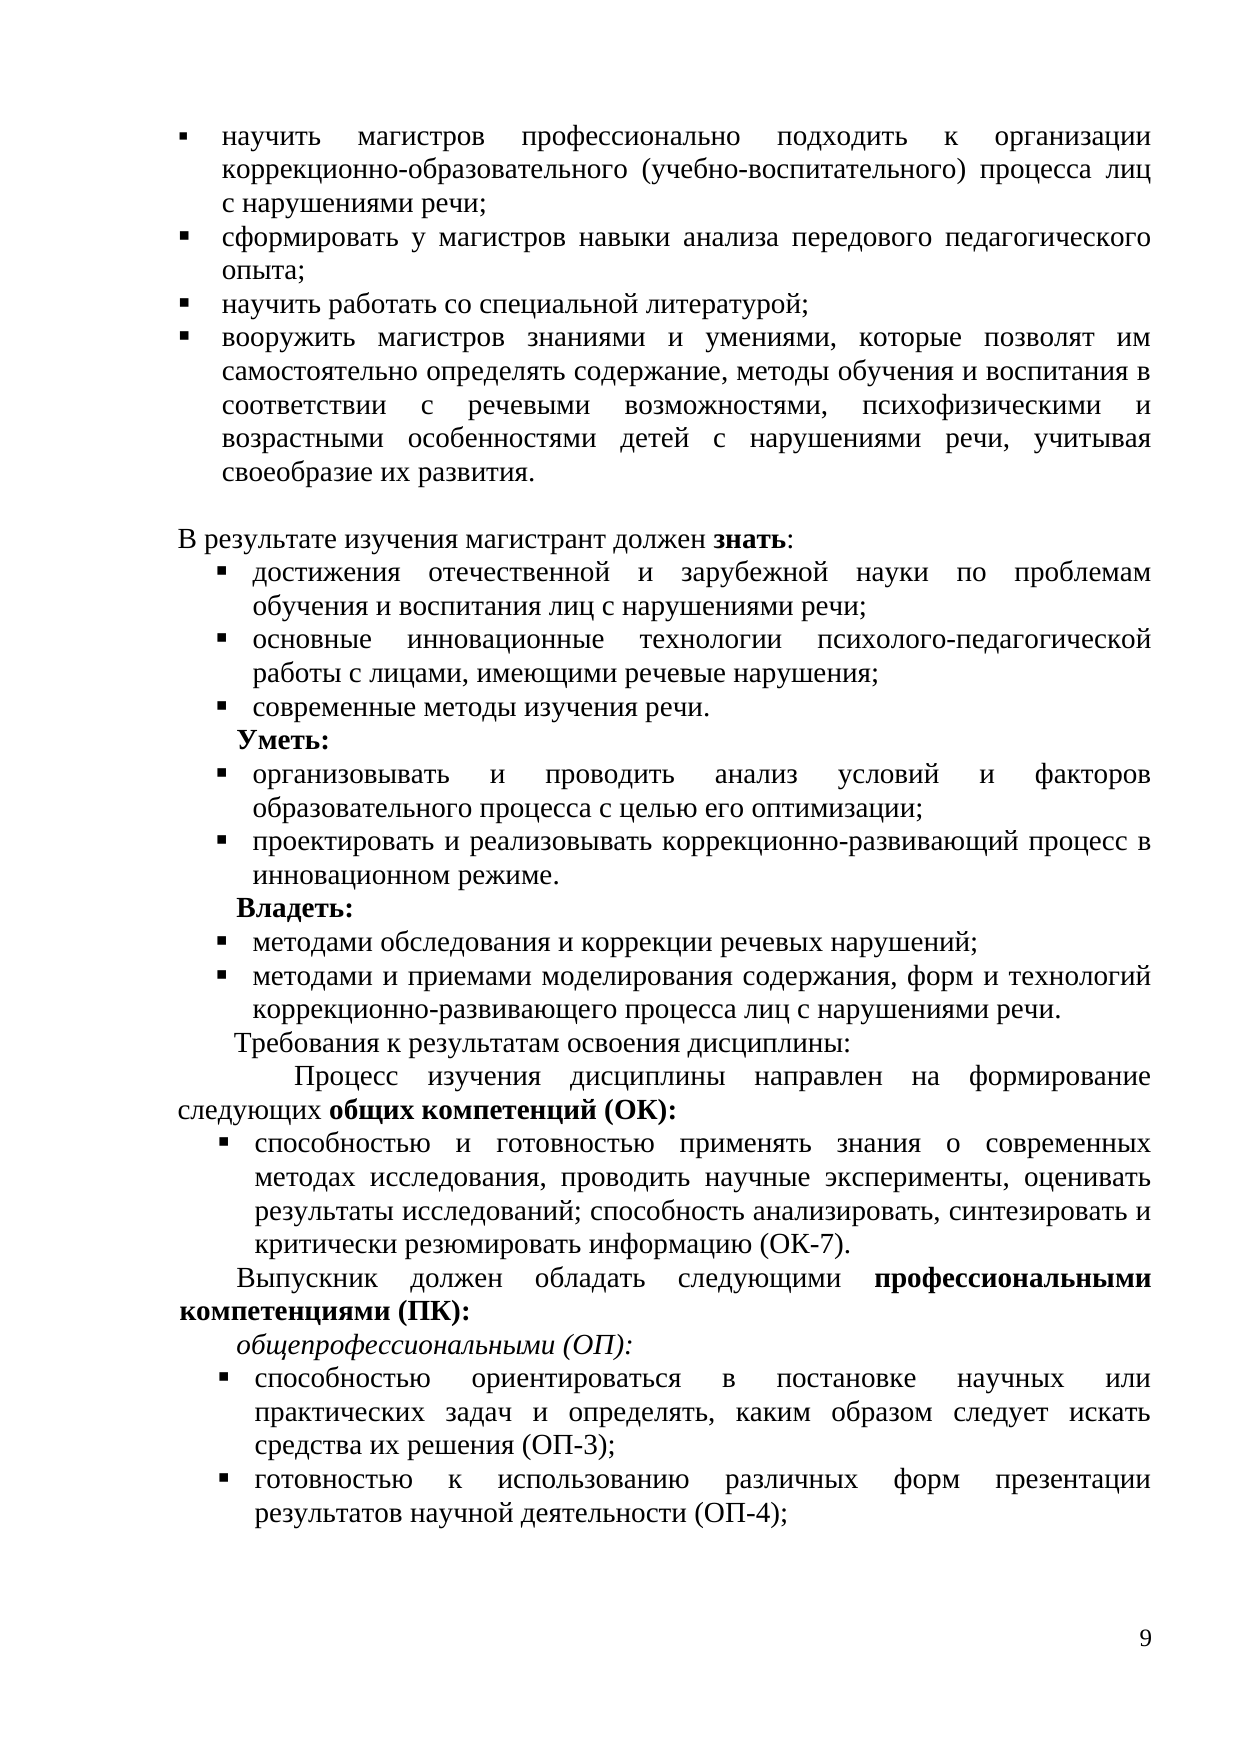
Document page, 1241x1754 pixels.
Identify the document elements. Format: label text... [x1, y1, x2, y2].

list достижения отечественной и зарубежной науки по проблемам обучения и воспитания лиц с нарушениями речи; [215, 554, 1152, 622]
list методами обследования и коррекции речевых нарушений; [215, 924, 1152, 958]
list методами и приемами моделирования содержания, форм и технологий коррекционно-развивающего процесса лиц с нарушениями речи. [215, 958, 1152, 1025]
text В результате изучения магистрант должен знать: [177, 521, 1152, 554]
text Владеть: [177, 890, 1152, 924]
list научить работать со специальной литературой; [177, 286, 1152, 319]
list готовностью к использованию различных форм презентации результатов научной деятельности (ОП-4); [217, 1461, 1152, 1528]
list проектировать и реализовывать коррекционно-развивающий процесс в инновационном режиме. [215, 823, 1152, 890]
text Требования к результатам освоения дисциплины: [177, 1025, 1152, 1058]
list вооружить магистров знаниями и умениями, которые позволят им самостоятельно определять содержание, методы обучения и воспитания в соответствии с речевыми возможностями, психофизическими и возрастными особенностями детей с нарушениями речи, учитывая своеобразие их развития. [177, 319, 1152, 487]
list организовывать и проводить анализ условий и факторов образовательного процесса с целью его оптимизации; [215, 756, 1152, 823]
list научить магистров профессионально подходить к организации коррекционно-образовательного (учебно-воспитательного) процесса лиц с нарушениями речи; [177, 118, 1152, 219]
list сформировать у магистров навыки анализа передового педагогического опыта; [177, 219, 1152, 286]
text Процесс изучения дисциплины направлен на формирование следующих общих компетенций (ОК): [177, 1058, 1152, 1125]
list современные методы изучения речи. [215, 689, 1152, 722]
list основные инновационные технологии психолого-педагогической работы с лицами, имеющими речевые нарушения; [215, 622, 1152, 689]
text Уметь: [177, 722, 1152, 756]
text Выпускник должен обладать следующими профессиональными компетенциями (ПК): [179, 1260, 1152, 1327]
text общепрофессиональными (ОП): [179, 1327, 1152, 1360]
list способностью ориентироваться в постановке научных или практических задач и определять, каким образом следует искать средства их решения (ОП-3); [217, 1360, 1152, 1461]
list способностью и готовностью применять знания о современных методах исследования, проводить научные эксперименты, оценивать результаты исследований; способность анализировать, синтезировать и критически резюмировать информацию (ОК-7). [217, 1125, 1152, 1260]
